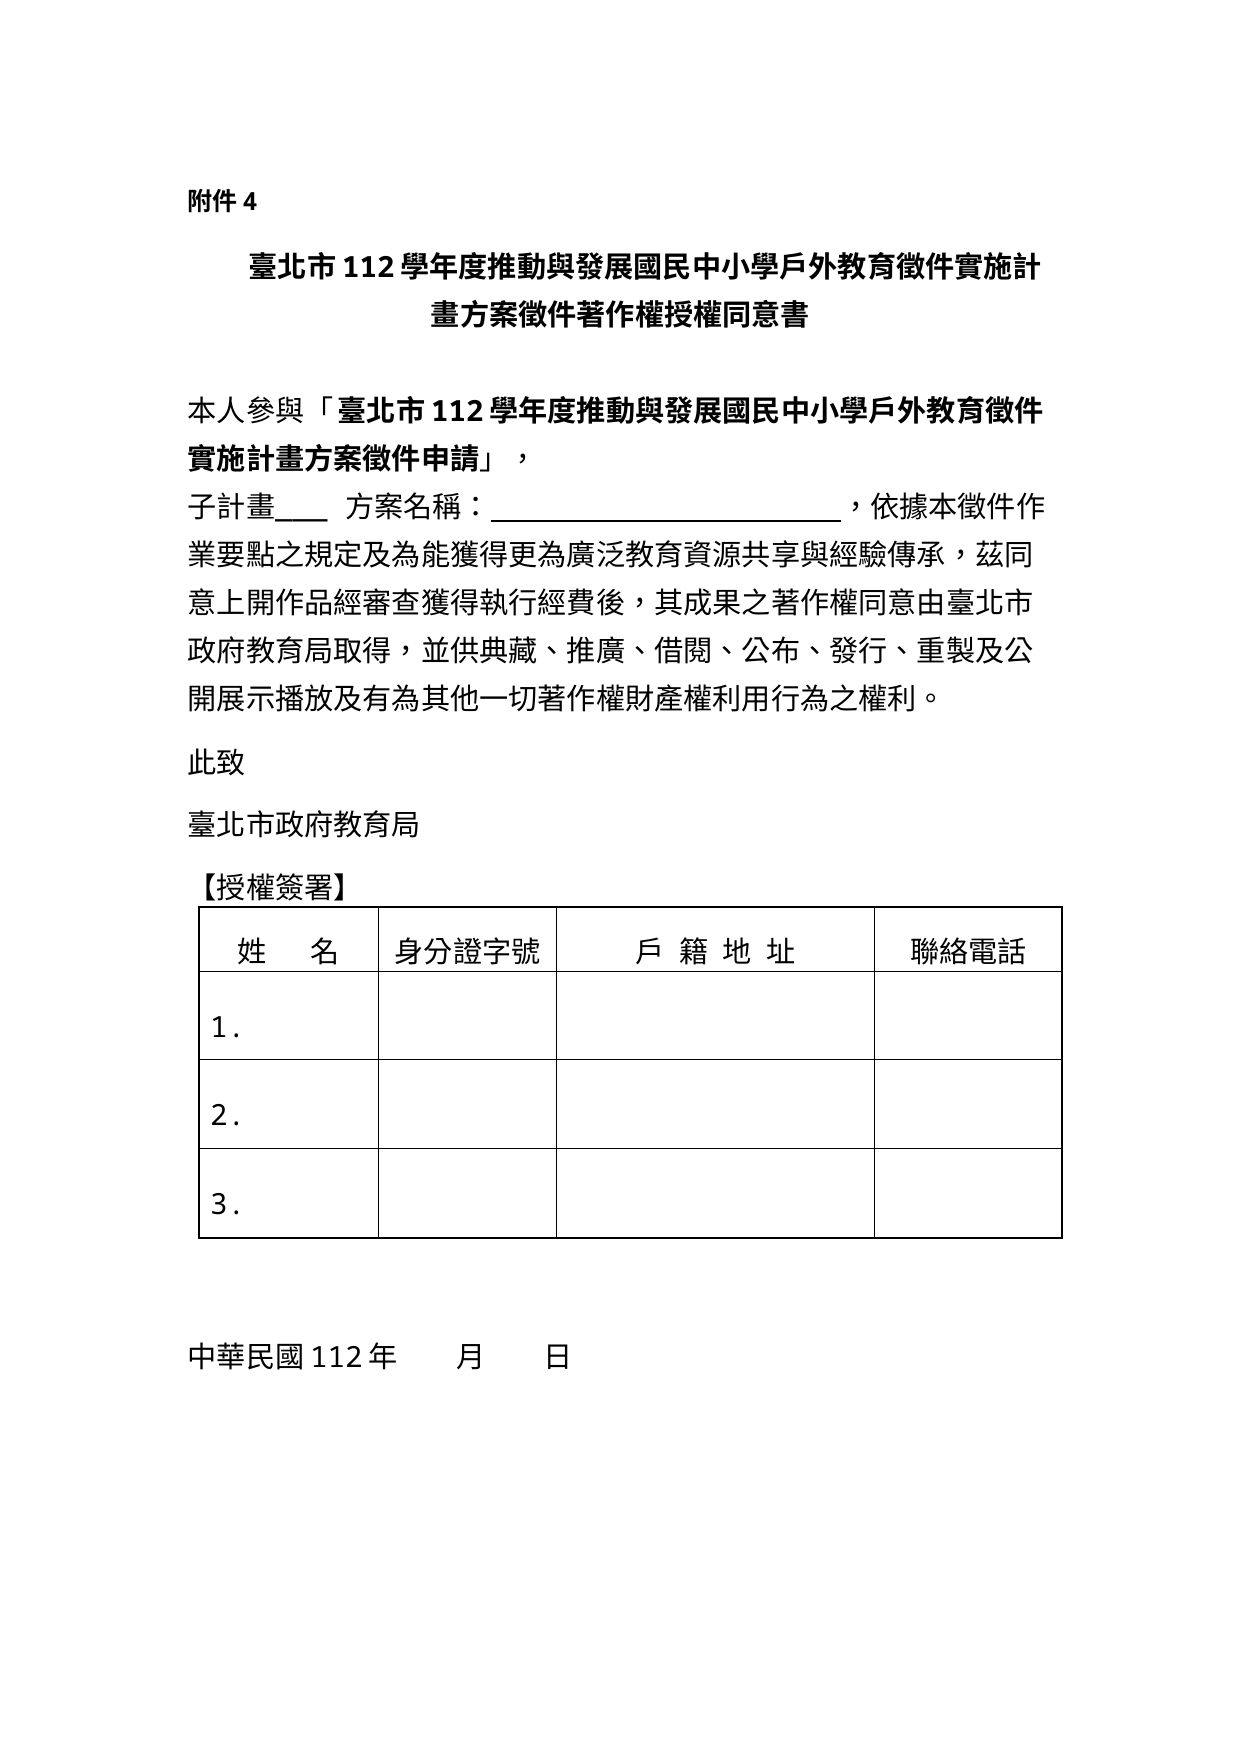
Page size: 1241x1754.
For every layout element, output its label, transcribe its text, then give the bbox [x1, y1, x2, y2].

text 臺北市政府教育局 [187, 781, 1053, 844]
table_header 聯絡電話 [875, 908, 1061, 971]
text 中華民國112年 月 日 [187, 1313, 1053, 1376]
table_header 身分證字號 [379, 908, 556, 971]
table_cell 3. [200, 1149, 378, 1237]
table_header 姓 名 [200, 908, 378, 971]
table_cell [875, 1060, 1061, 1148]
table_cell [379, 1149, 556, 1237]
text 子計畫___ 方案名稱： ，依據本徵件作業要點之規定及為能獲得更為廣泛教育資源共享與經驗傳承，茲同意上開作品經審查獲得執行經費後，其成果之著作權同意由臺北市政府教育局取得，並供典藏、推廣、借閱、公布、發行、重製及公開展示播放及有為其他一切著作權財產權利用行為之權利。 [187, 479, 1053, 719]
table_cell [875, 1149, 1061, 1237]
table_cell [557, 1149, 874, 1237]
table_cell 1. [200, 972, 378, 1059]
table_cell [557, 1060, 874, 1148]
text 臺北市112學年度推動與發展國民中小學戶外教育徵件實施計畫方案徵件著作權授權同意書 [187, 239, 1053, 335]
table_cell [557, 972, 874, 1059]
table_cell 2. [200, 1060, 378, 1148]
text 附件4 [187, 158, 1053, 221]
text 本人參與「 臺北市112學年度推動與發展國民中小學戶外教育徵件實施計畫方案徵件申請」， [187, 383, 1053, 479]
table_header 戶 籍 地 址 [557, 908, 874, 971]
table_cell [379, 972, 556, 1059]
table_cell [379, 1060, 556, 1148]
text 【授權簽署】 [187, 844, 1053, 906]
table_cell [875, 972, 1061, 1059]
text 此致 [187, 719, 1053, 781]
